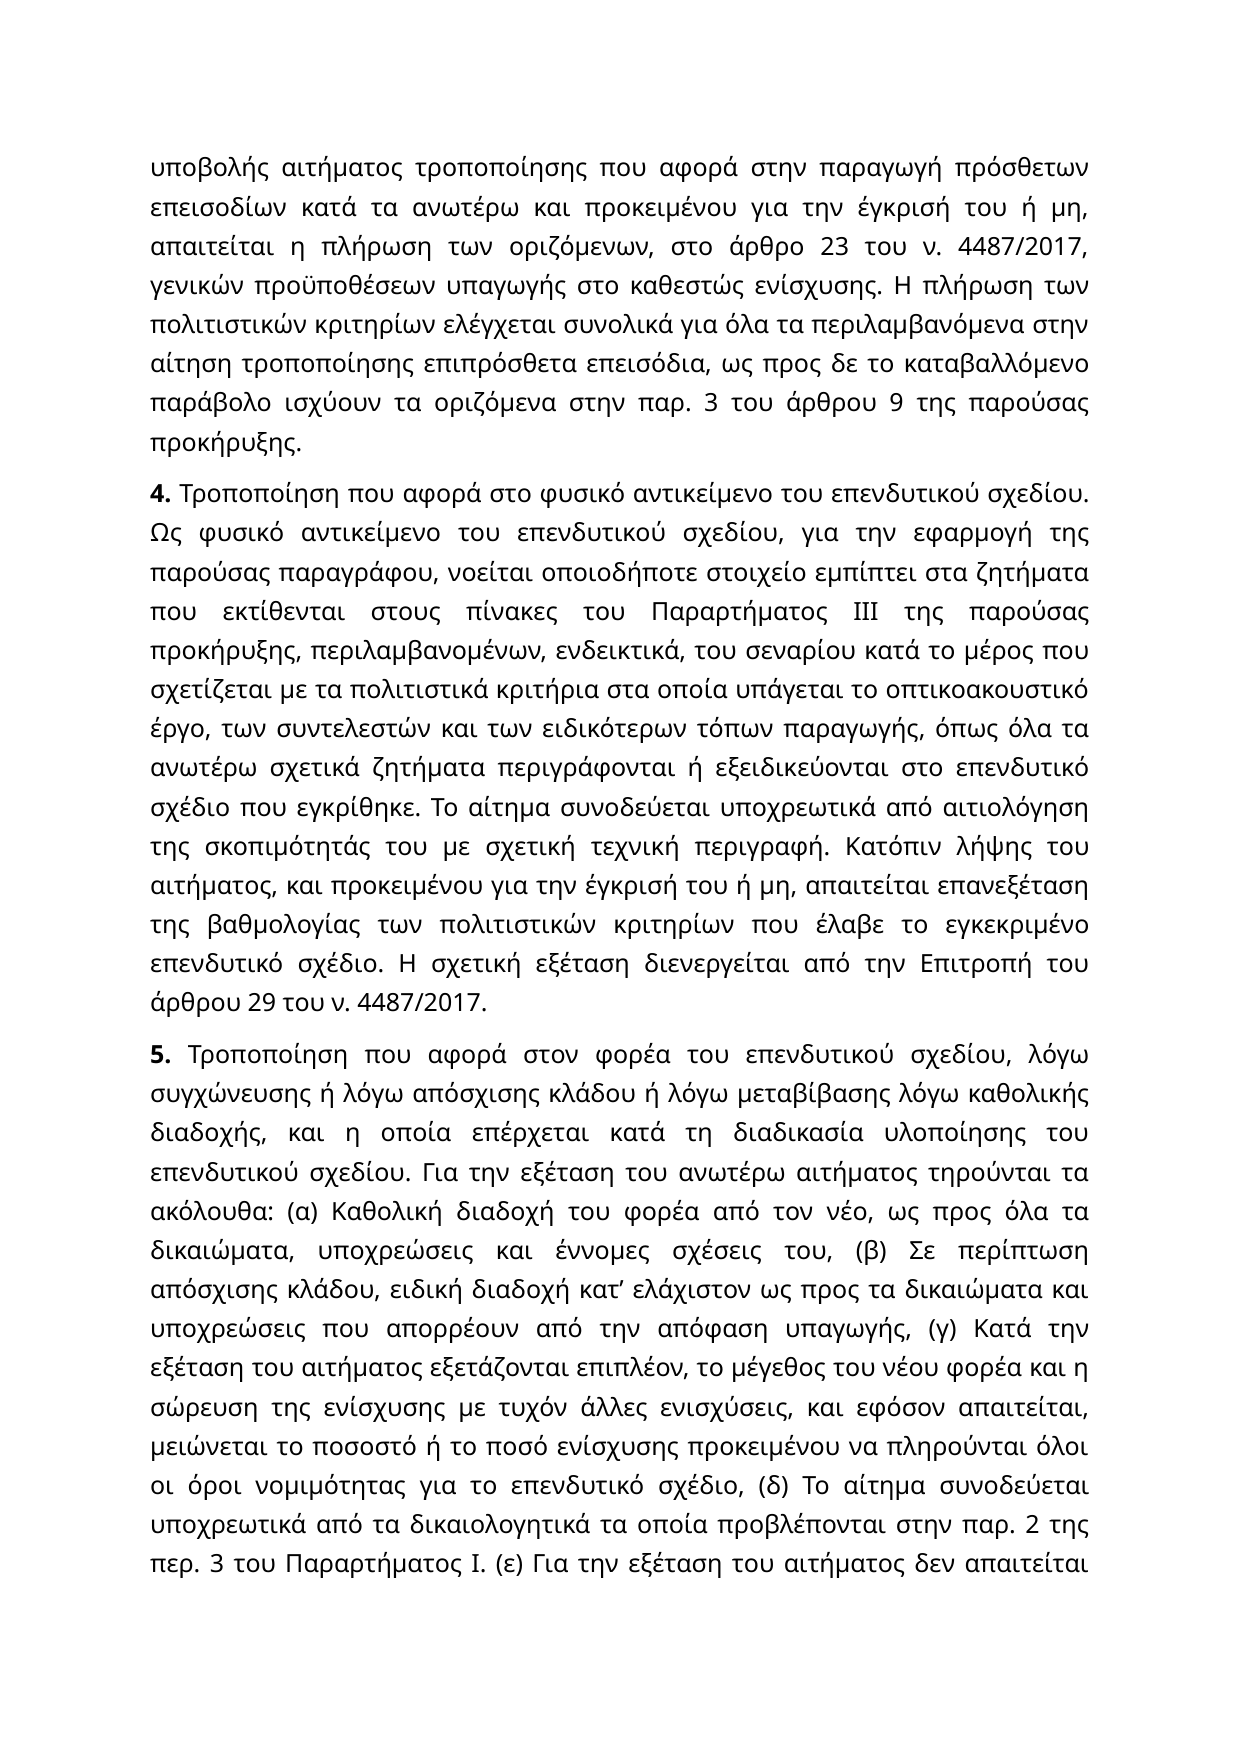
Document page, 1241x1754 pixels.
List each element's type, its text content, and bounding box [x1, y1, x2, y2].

text 4. Τροποποίηση που αφορά στο φυσικό αντικείμενο του επενδυτικού σχεδίου. Ως φυσικό αντικείμενο του επενδυτικού σχεδίου, για την εφαρμογή της παρούσας παραγράφου, νοείται οποιοδήποτε στοιχείο εμπίπτει στα ζητήματα που εκτίθενται στους πίνακες του Παραρτήματος ΙΙΙ της παρούσας προκήρυξης, περιλαμβανομένων, ενδεικτικά, του σεναρίου κατά το μέρος που σχετίζεται με τα πολιτιστικά κριτήρια στα οποία υπάγεται το οπτικοακουστικό έργο, των συντελεστών και των ειδικότερων τόπων παραγωγής, όπως όλα τα ανωτέρω σχετικά ζητήματα περιγράφονται ή εξειδικεύονται στο επενδυτικό σχέδιο που εγκρίθηκε. Το αίτημα συνοδεύεται υποχρεωτικά από αιτιολόγηση της σκοπιμότητάς του με σχετική τεχνική περιγραφή. Κατόπιν λήψης του αιτήματος, και προκειμένου για την έγκρισή του ή μη, απαιτείται επανεξέταση της βαθμολογίας των πολιτιστικών κριτηρίων που έλαβε το εγκεκριμένο επενδυτικό σχέδιο. Η σχετική εξέταση διενεργείται από την Επιτροπή του άρθρου 29 του ν. 4487/2017. [150, 476, 1090, 1019]
text υποβολής αιτήματος τροποποίησης που αφορά στην παραγωγή πρόσθετων επεισοδίων κατά τα ανωτέρω και προκειμένου για την έγκρισή του ή μη, απαιτείται η πλήρωση των οριζόμενων, στο άρθρο 23 του ν. 4487/2017, γενικών προϋποθέσεων υπαγωγής στο καθεστώς ενίσχυσης. Η πλήρωση των πολιτιστικών κριτηρίων ελέγχεται συνολικά για όλα τα περιλαμβανόμενα στην αίτηση τροποποίησης επιπρόσθετα επεισόδια, ως προς δε το καταβαλλόμενο παράβολο ισχύουν τα οριζόμενα στην παρ. 3 του άρθρου 9 της παρούσας προκήρυξης. [150, 150, 1090, 458]
text 5. Τροποποίηση που αφορά στον φορέα του επενδυτικού σχεδίου, λόγω συγχώνευσης ή λόγω απόσχισης κλάδου ή λόγω μεταβίβασης λόγω καθολικής διαδοχής, και η οποία επέρχεται κατά τη διαδικασία υλοποίησης του επενδυτικού σχεδίου. Για την εξέταση του ανωτέρω αιτήματος τηρούνται τα ακόλουθα: (α) Καθολική διαδοχή του φορέα από τον νέο, ως προς όλα τα δικαιώματα, υποχρεώσεις και έννομες σχέσεις του, (β) Σε περίπτωση απόσχισης κλάδου, ειδική διαδοχή κατ’ ελάχιστον ως προς τα δικαιώματα και υποχρεώσεις που απορρέουν από την απόφαση υπαγωγής, (γ) Κατά την εξέταση του αιτήματος εξετάζονται επιπλέον, το μέγεθος του νέου φορέα και η σώρευση της ενίσχυσης με τυχόν άλλες ενισχύσεις, και εφόσον απαιτείται, μειώνεται το ποσοστό ή το ποσό ενίσχυσης προκειμένου να πληρούνται όλοι οι όροι νομιμότητας για το επενδυτικό σχέδιο, (δ) Το αίτημα συνοδεύεται υποχρεωτικά από τα δικαιολογητικά τα οποία προβλέπονται στην παρ. 2 της περ. 3 του Παραρτήματος Ι. (ε) Για την εξέταση του αιτήματος δεν απαιτείται [150, 1037, 1090, 1580]
